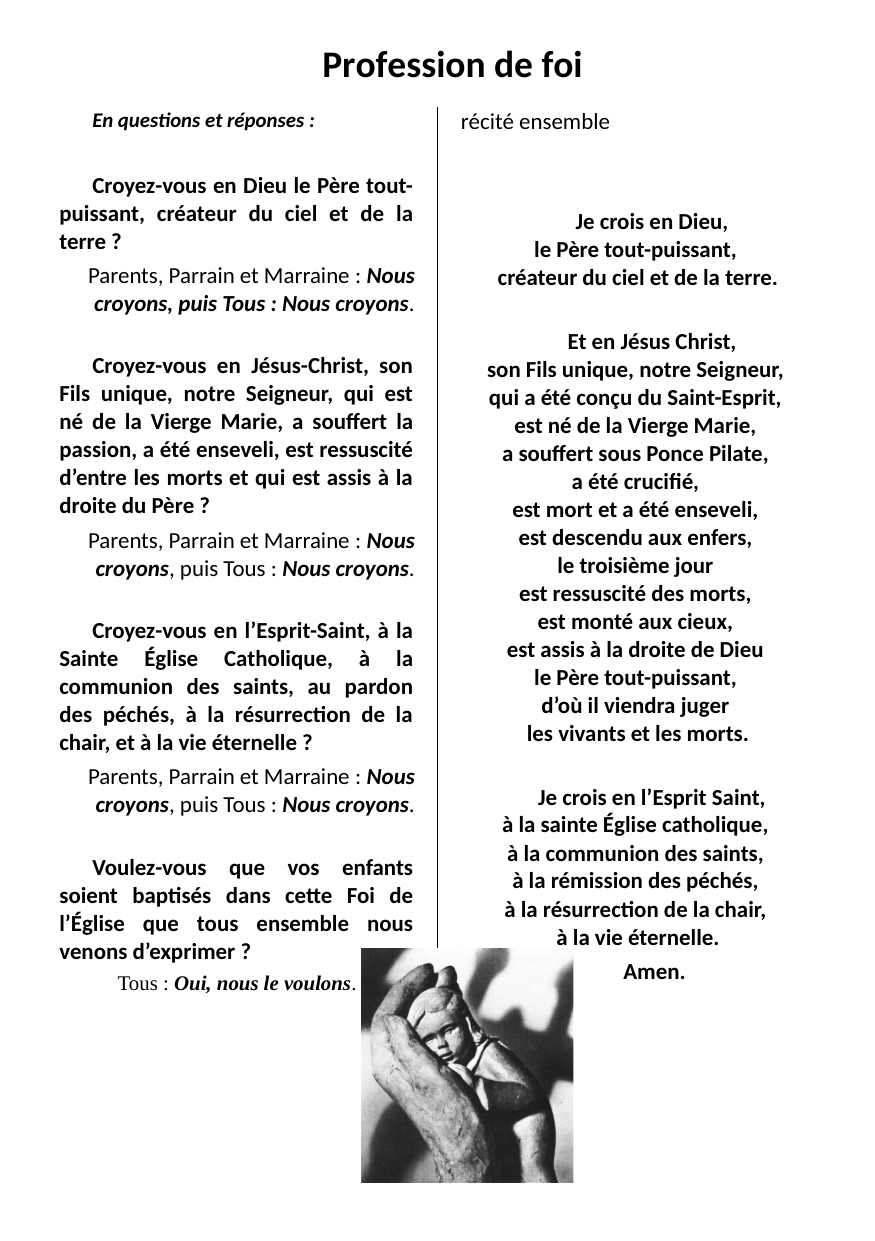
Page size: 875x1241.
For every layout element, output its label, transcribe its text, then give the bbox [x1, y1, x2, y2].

text Tous : Oui, nous le voulons. [59, 971, 361, 995]
text Parents, Parrain et Marraine : Nous croyons, puis Tous : Nous croyons. [59, 762, 414, 818]
text Et en Jésus Christ, son Fils unique, notre Seigneur, qui a été conçu du Saint-Esprit, est né de la Vierge Marie, a souffert sous Ponce Pilate, a été crucifié, est mort et a été enseveli, est descendu aux enfers, le troisième jour est ressuscité des morts, est monté aux cieux, est assis à la droite de Dieu le Père tout-puissant, d’où il viendra juger les vivants et les morts. [461, 327, 815, 747]
text Parents, Parrain et Marraine : Nous croyons, puis Tous : Nous croyons. [59, 526, 414, 582]
text Croyez-vous en Jésus-Christ, son Fils unique, notre Seigneur, qui est né de la Vierge Marie, a souffert la passion, a été enseveli, est ressuscité d’entre les morts et qui est assis à la droite du Père ? [59, 351, 413, 519]
text En questions et réponses : [59, 107, 413, 133]
text Croyez-vous en Dieu le Père tout-puissant, créateur du ciel et de la terre ? [59, 171, 413, 255]
text Amen. [574, 957, 815, 985]
text récité ensemble [461, 107, 815, 136]
picture [361, 948, 574, 1183]
text Je crois en l’Esprit Saint, à la sainte Église catholique, à la communion des saints, à la rémission des péchés, à la résurrection de la chair, à la vie éternelle. [461, 783, 815, 951]
text Profession de foi [59, 41, 816, 87]
text Voulez-vous que vos enfants soient baptisés dans cette Foi de l’Église que tous ensemble nous venons d’exprimer ? [59, 853, 413, 965]
text Parents, Parrain et Marraine : Nous croyons, puis Tous : Nous croyons. [59, 261, 414, 317]
text Croyez-vous en l’Esprit-Saint, à la Sainte Église Catholique, à la communion des saints, au pardon des péchés, à la résurrection de la chair, et à la vie éternelle ? [59, 616, 413, 756]
text Je crois en Dieu, le Père tout-puissant, créateur du ciel et de la terre. [461, 207, 815, 291]
